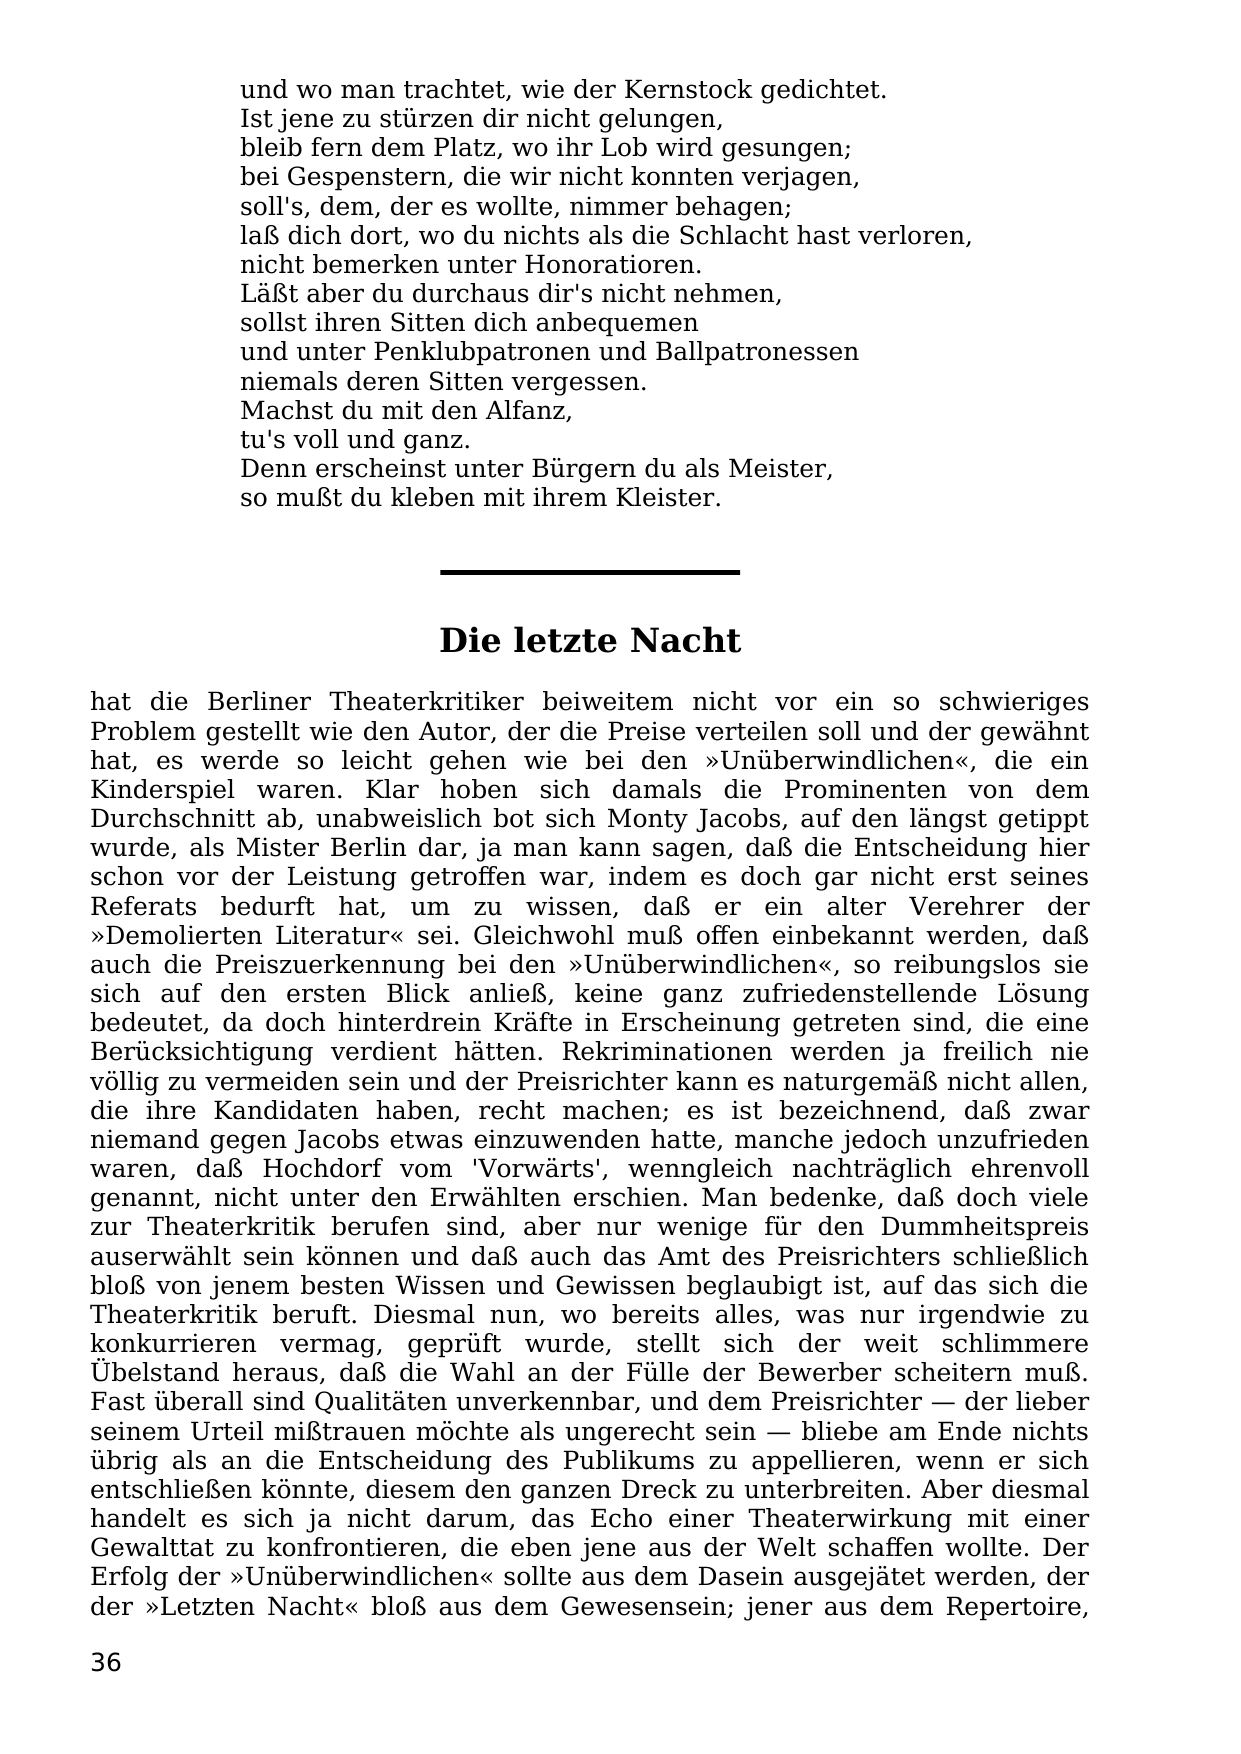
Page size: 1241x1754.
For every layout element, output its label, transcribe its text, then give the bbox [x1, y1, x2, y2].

text nicht bemerken unter Honoratioren. [240, 250, 1091, 279]
text Läßt aber du durchaus dir's nicht nehmen, [240, 279, 1091, 308]
text so mußt du kleben mit ihrem Kleister. [240, 483, 1091, 512]
text hat die Berliner Theaterkritiker beiweitem nicht vor ein so schwieriges Problem gestellt wie den Autor, der die Preise verteilen soll und der gewähnt hat, es werde so leicht gehen wie bei den »Unüberwindlichen«, die ein Kinderspiel waren. Klar hoben sich damals die Prominenten von dem Durchschnitt ab, unabweislich bot sich Monty Jacobs, auf den längst getippt wurde, als Mister Berlin dar, ja man kann sagen, daß die Entscheidung hier schon vor der Leistung getroffen war, indem es doch gar nicht erst seines Referats bedurft hat, um zu wissen, daß er ein alter Verehrer der »Demolierten Literatur« sei. Gleichwohl muß offen einbekannt werden, daß auch die Preiszuerkennung bei den »Unüberwindlichen«, so reibungslos sie sich auf den ersten Blick anließ, keine ganz zufriedenstellende Lösung bedeutet, da doch hinterdrein Kräfte in Erscheinung getreten sind, die eine Berücksichtigung verdient hätten. Rekriminationen werden ja freilich nie völlig zu vermeiden sein und der Preisrichter kann es naturgemäß nicht allen, die ihre Kandidaten haben, recht machen; es ist bezeichnend, daß zwar niemand gegen Jacobs etwas einzuwenden hatte, manche jedoch unzufrieden waren, daß Hochdorf vom 'Vorwärts', wenngleich nachträglich ehrenvoll genannt, nicht unter den Erwählten erschien. Man bedenke, daß doch viele zur Theaterkritik berufen sind, aber nur wenige für den Dummheitspreis auserwählt sein können und daß auch das Amt des Preisrichters schließlich bloß von jenem besten Wissen und Gewissen beglaubigt ist, auf das sich die Theaterkritik beruft. Diesmal nun, wo bereits alles, was nur irgendwie zu konkurrieren vermag, geprüft wurde, stellt sich der weit schlimmere Übelstand heraus, daß die Wahl an der Fülle der Bewerber scheitern muß. Fast überall sind Qualitäten unverkennbar, und dem Preisrichter — der lieber seinem Urteil mißtrauen möchte als ungerecht sein — bliebe am Ende nichts übrig als an die Entscheidung des Publikums zu appellieren, wenn er sich entschließen könnte, diesem den ganzen Dreck zu unterbreiten. Aber diesmal handelt es sich ja nicht darum, das Echo einer Theaterwirkung mit einer Gewalttat zu konfrontieren, die eben jene aus der Welt schaffen wollte. Der Erfolg der »Unüberwindlichen« sollte aus dem Dasein ausgejätet werden, der der »Letzten Nacht« bloß aus dem Gewesensein; jener aus dem Repertoire, [90, 660, 1091, 1621]
text Machst du mit den Alfanz, [240, 396, 1091, 425]
text laß dich dort, wo du nichts als die Schlacht hast verloren, [240, 221, 1091, 250]
text und unter Penklubpatronen und Ballpatronessen [240, 337, 1091, 367]
text Ist jene zu stürzen dir nicht gelungen, [240, 104, 1091, 133]
text soll's, dem, der es wollte, nimmer behagen; [240, 192, 1091, 221]
text und wo man trachtet, wie der Kernstock gedichtet. [240, 75, 1091, 104]
text Die letzte Nacht [90, 597, 1091, 660]
text tu's voll und ganz. [240, 425, 1091, 454]
text Denn erscheinst unter Bürgern du als Meister, [240, 454, 1091, 483]
text niemals deren Sitten vergessen. [240, 367, 1091, 396]
picture [440, 570, 741, 575]
text bei Gespenstern, die wir nicht konnten verjagen, [240, 162, 1091, 192]
text sollst ihren Sitten dich anbequemen [240, 308, 1091, 337]
text bleib fern dem Platz, wo ihr Lob wird gesungen; [240, 133, 1091, 162]
